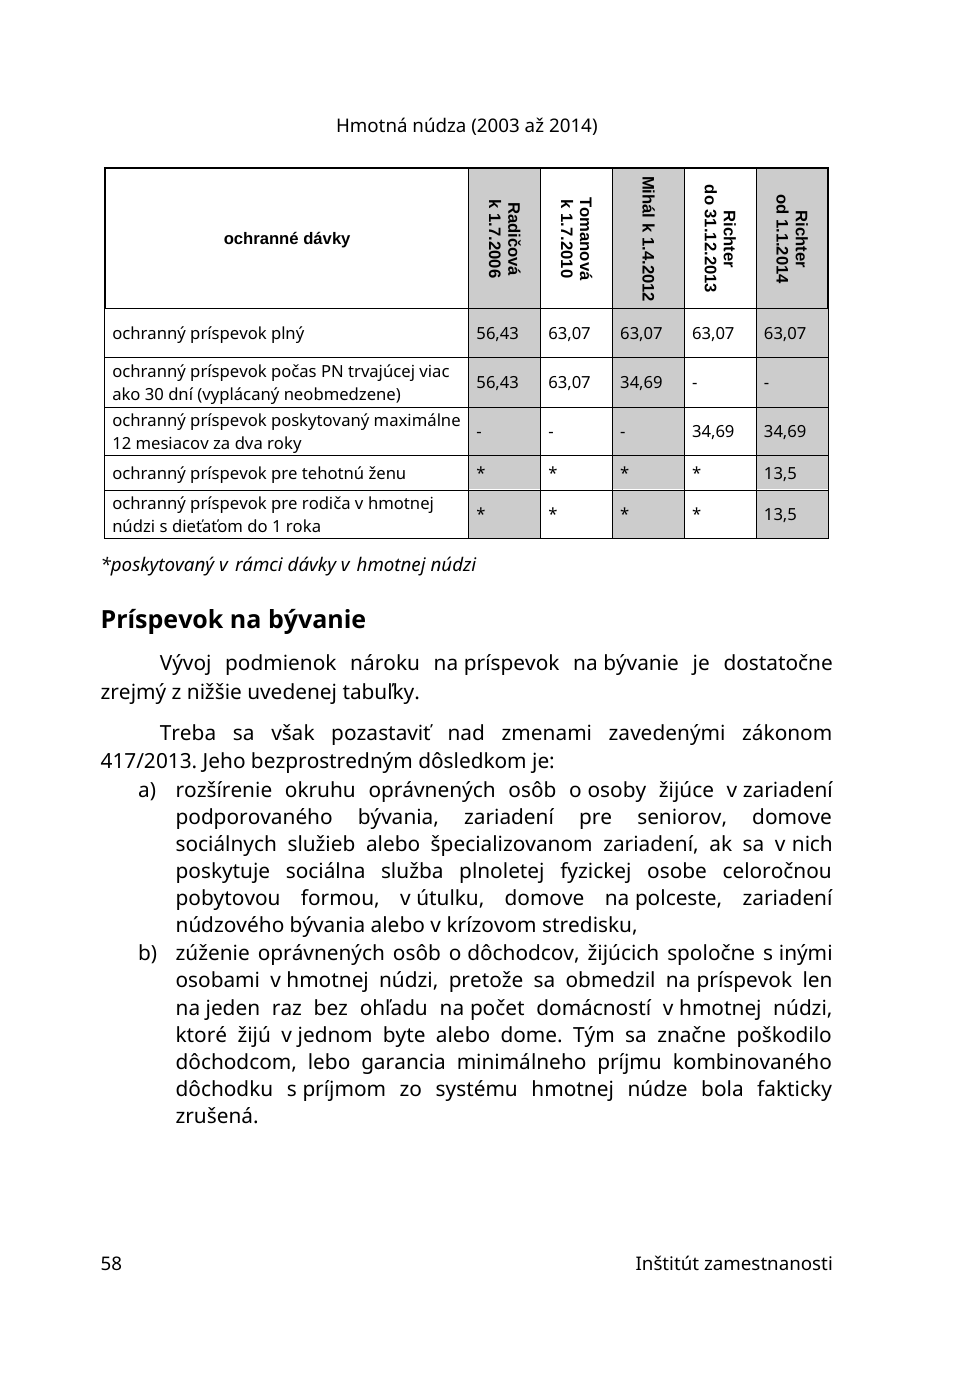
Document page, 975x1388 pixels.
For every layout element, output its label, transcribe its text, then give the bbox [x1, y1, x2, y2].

table_cell 56,43 [469, 309, 540, 357]
table_cell * [685, 456, 756, 489]
table_header Richter do 31.12.2013 [685, 169, 756, 308]
text Vývoj podmienok nároku na príspevok na bývanie je dostatočne zrejmý z nižšie uvedenej tabuľky. [100, 648, 833, 705]
table_cell - [469, 408, 540, 455]
table_cell * [541, 456, 612, 489]
table_cell ochranný príspevok poskytovaný maximálne 12 mesiacov za dva roky [105, 408, 468, 455]
table_cell 13,5 [757, 491, 828, 538]
table_cell 34,69 [685, 408, 756, 455]
table_cell 63,07 [685, 309, 756, 357]
table_cell 34,69 [613, 358, 684, 407]
table_cell * [541, 491, 612, 538]
table_cell 34,69 [757, 408, 828, 455]
table_cell ochranný príspevok pre tehotnú ženu [105, 456, 468, 489]
table_cell * [613, 491, 684, 538]
table_header Mihál k 1.4.2012 [613, 169, 684, 308]
text Treba sa však pozastaviť nad zmenami zavedenými zákonom 417/2013. Jeho bezprostredným dôsledkom je: [100, 718, 833, 775]
table_cell * [469, 491, 540, 538]
table_cell 63,07 [613, 309, 684, 357]
table_cell - [613, 408, 684, 455]
text *poskytovaný v rámci dávky v hmotnej núdzi [100, 551, 833, 577]
table_cell ochranný príspevok počas PN trvajúcej viac ako 30 dní (vyplácaný neobmedzene) [105, 358, 468, 407]
table_cell - [685, 358, 756, 407]
table_header ochranné dávky [106, 169, 468, 308]
table_header Tomanová k 1.7.2010 [541, 169, 612, 308]
table_cell ochranný príspevok plný [105, 309, 468, 357]
table_header Radičová k 1.7.2006 [469, 169, 540, 308]
table_header Richter od 1.1.2014 [757, 169, 827, 308]
table_cell ochranný príspevok pre rodiča v hmotnej núdzi s dieťaťom do 1 roka [105, 491, 468, 538]
table_cell * [685, 491, 756, 538]
subtitle Príspevok na bývanie [100, 602, 833, 636]
table_cell - [757, 358, 828, 407]
table_cell 63,07 [757, 309, 828, 357]
table_cell - [541, 408, 612, 455]
table_cell * [613, 456, 684, 489]
table_cell 13,5 [757, 456, 828, 489]
table_cell 56,43 [469, 358, 540, 407]
table_cell * [469, 456, 540, 489]
list zúženie oprávnených osôb o dôchodcov, žijúcich spoločne s inými osobami v hmotnej núdzi, pretože sa obmedzil na príspevok len na jeden raz bez ohľadu na počet domácností v hmotnej núdzi, ktoré žijú v jednom byte alebo dome. Tým sa značne poškodilo dôchodcom, lebo garancia minimálneho príjmu kombinovaného dôchodku s príjmom zo systému hmotnej núdze bola fakticky zrušená. [138, 938, 833, 1129]
table_cell 63,07 [541, 309, 612, 357]
table_cell 63,07 [541, 358, 612, 407]
list rozšírenie okruhu oprávnených osôb o osoby žijúce v zariadení podporovaného bývania, zariadení pre seniorov, domove sociálnych služieb alebo špecializovanom zariadení, ak sa v nich poskytuje sociálna služba plnoletej fyzickej osobe celoročnou pobytovou formou, v útulku, domove na polceste, zariadení núdzového bývania alebo v krízovom stredisku, [138, 775, 833, 938]
